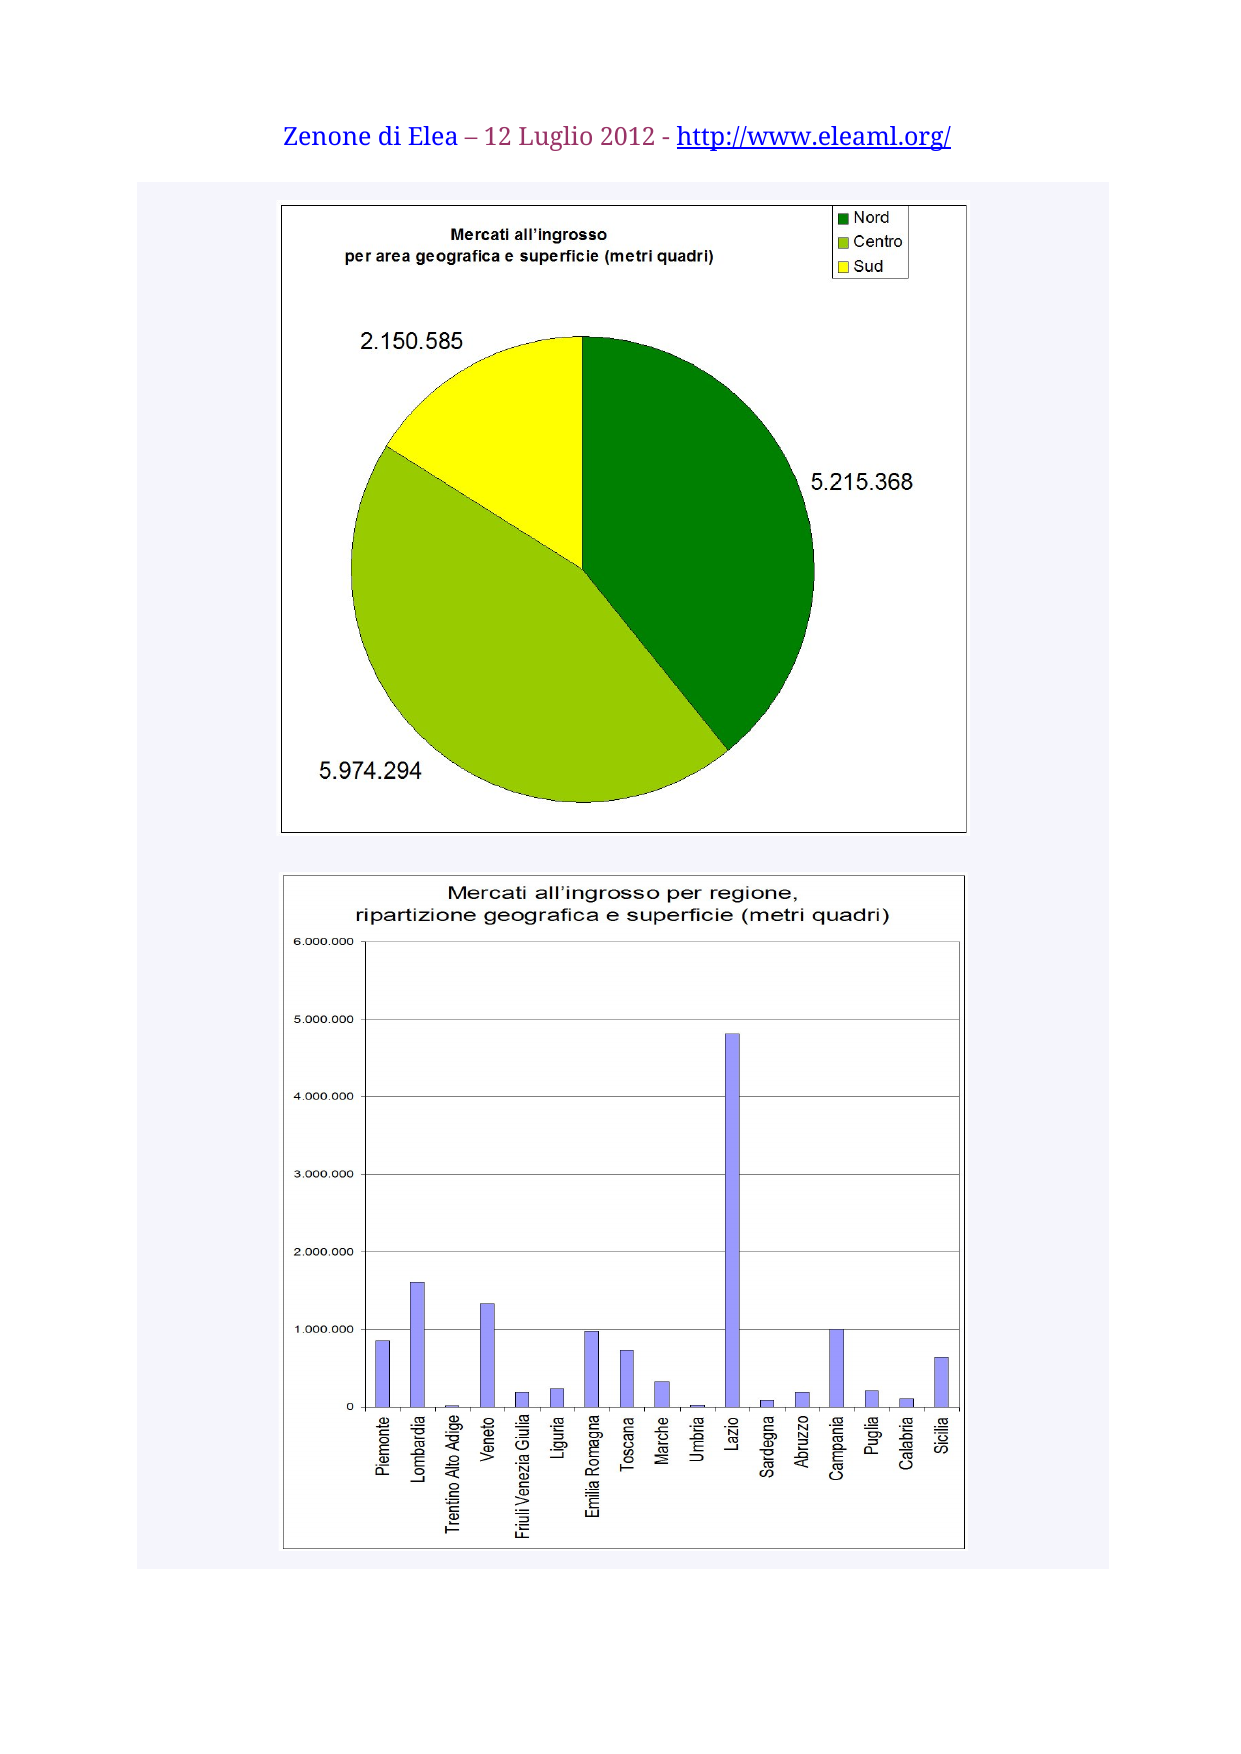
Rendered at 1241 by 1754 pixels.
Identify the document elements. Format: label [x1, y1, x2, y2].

table_cell [137, 854, 1109, 1569]
picture [276, 200, 971, 836]
table_cell [137, 182, 1109, 854]
picture [278, 872, 969, 1551]
